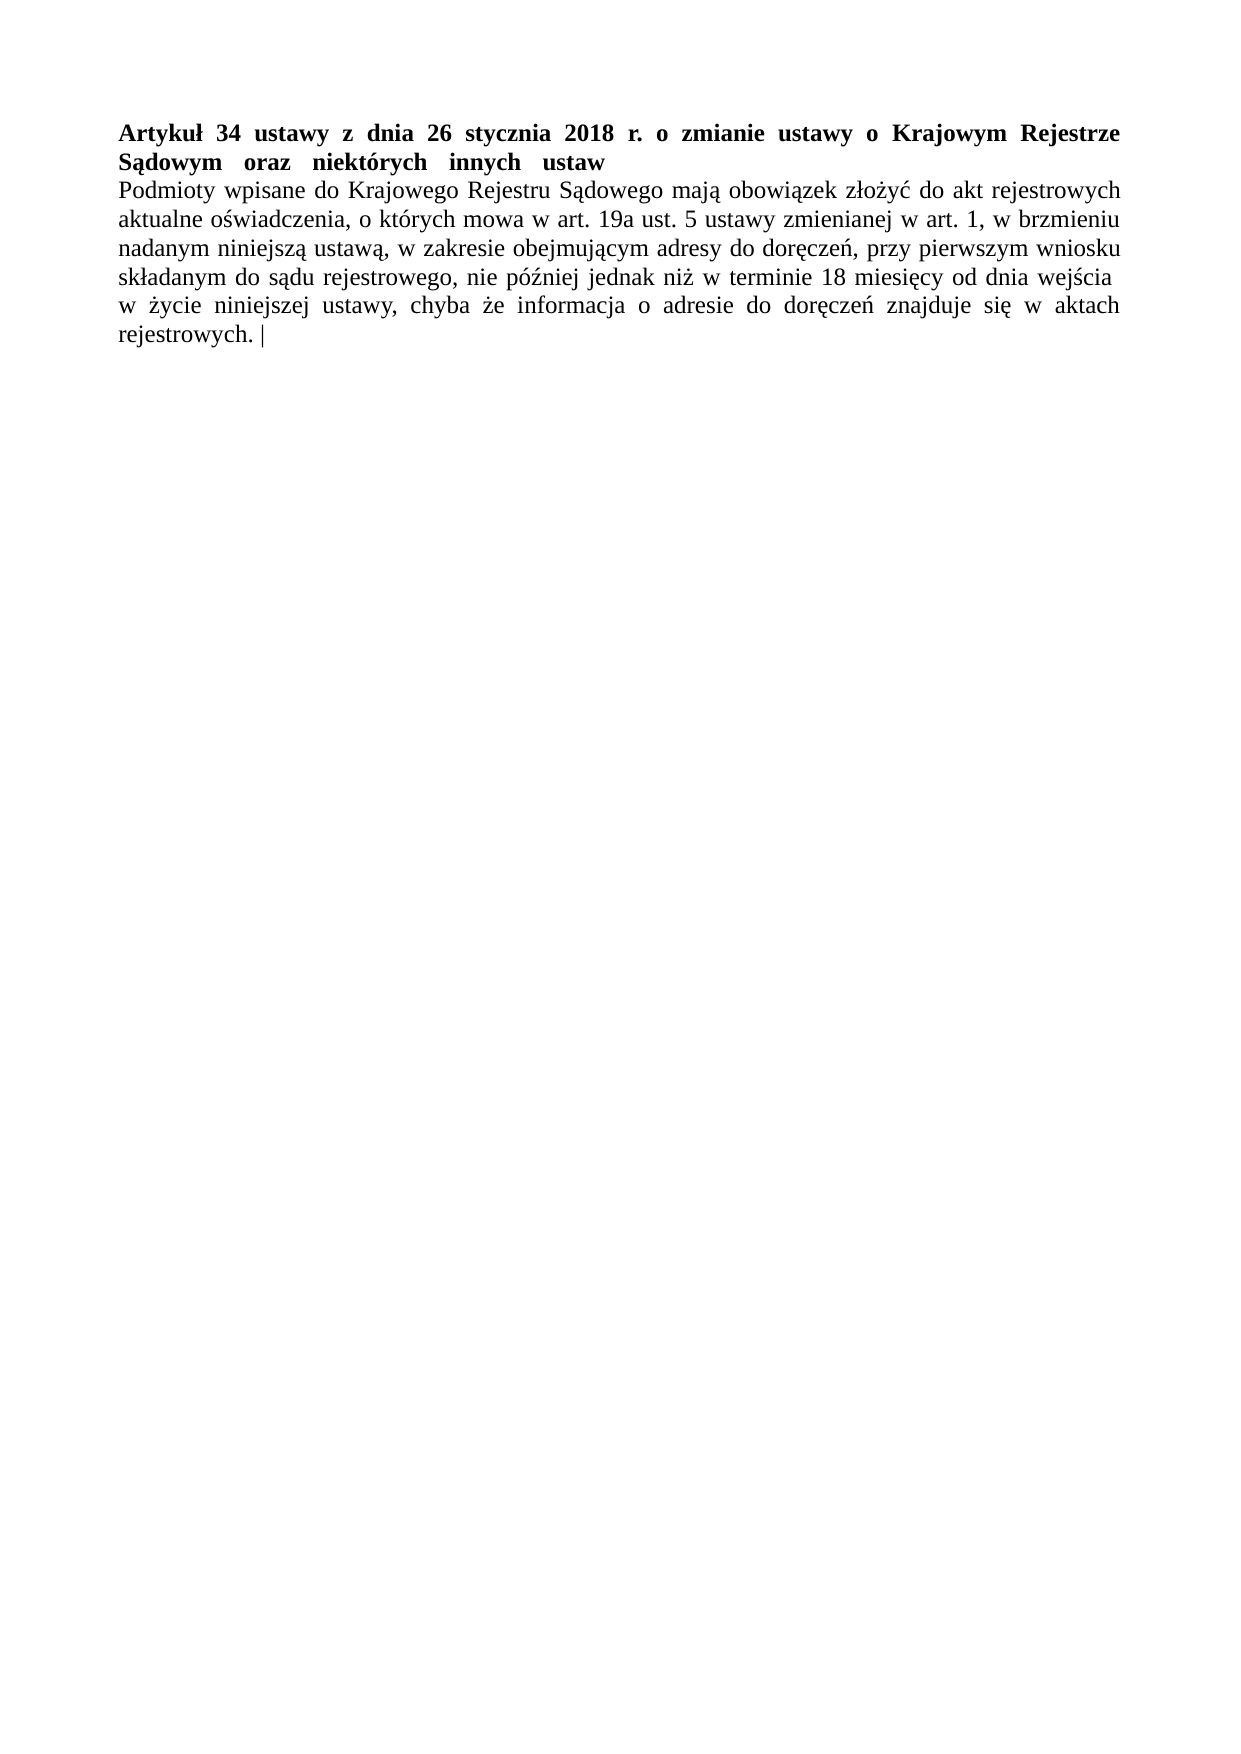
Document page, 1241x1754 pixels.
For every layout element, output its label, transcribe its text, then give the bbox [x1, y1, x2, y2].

text Artykuł 34 ustawy z dnia 26 stycznia 2018 r. o zmianie ustawy o Krajowym Rejestrze Sądowym oraz niektórych innych ustaw Podmioty wpisane do Krajowego Rejestru Sądowego mają obowiązek złożyć do akt rejestrowych aktualne oświadczenia, o których mowa w art. 19a ust. 5 ustawy zmienianej w art. 1, w brzmieniu nadanym niniejszą ustawą, w zakresie obejmującym adresy do doręczeń, przy pierwszym wniosku składanym do sądu rejestrowego, nie później jednak niż w terminie 18 miesięcy od dnia wejścia w życie niniejszej ustawy, chyba że informacja o adresie do doręczeń znajduje się w aktach rejestrowych. | [118, 118, 1122, 348]
